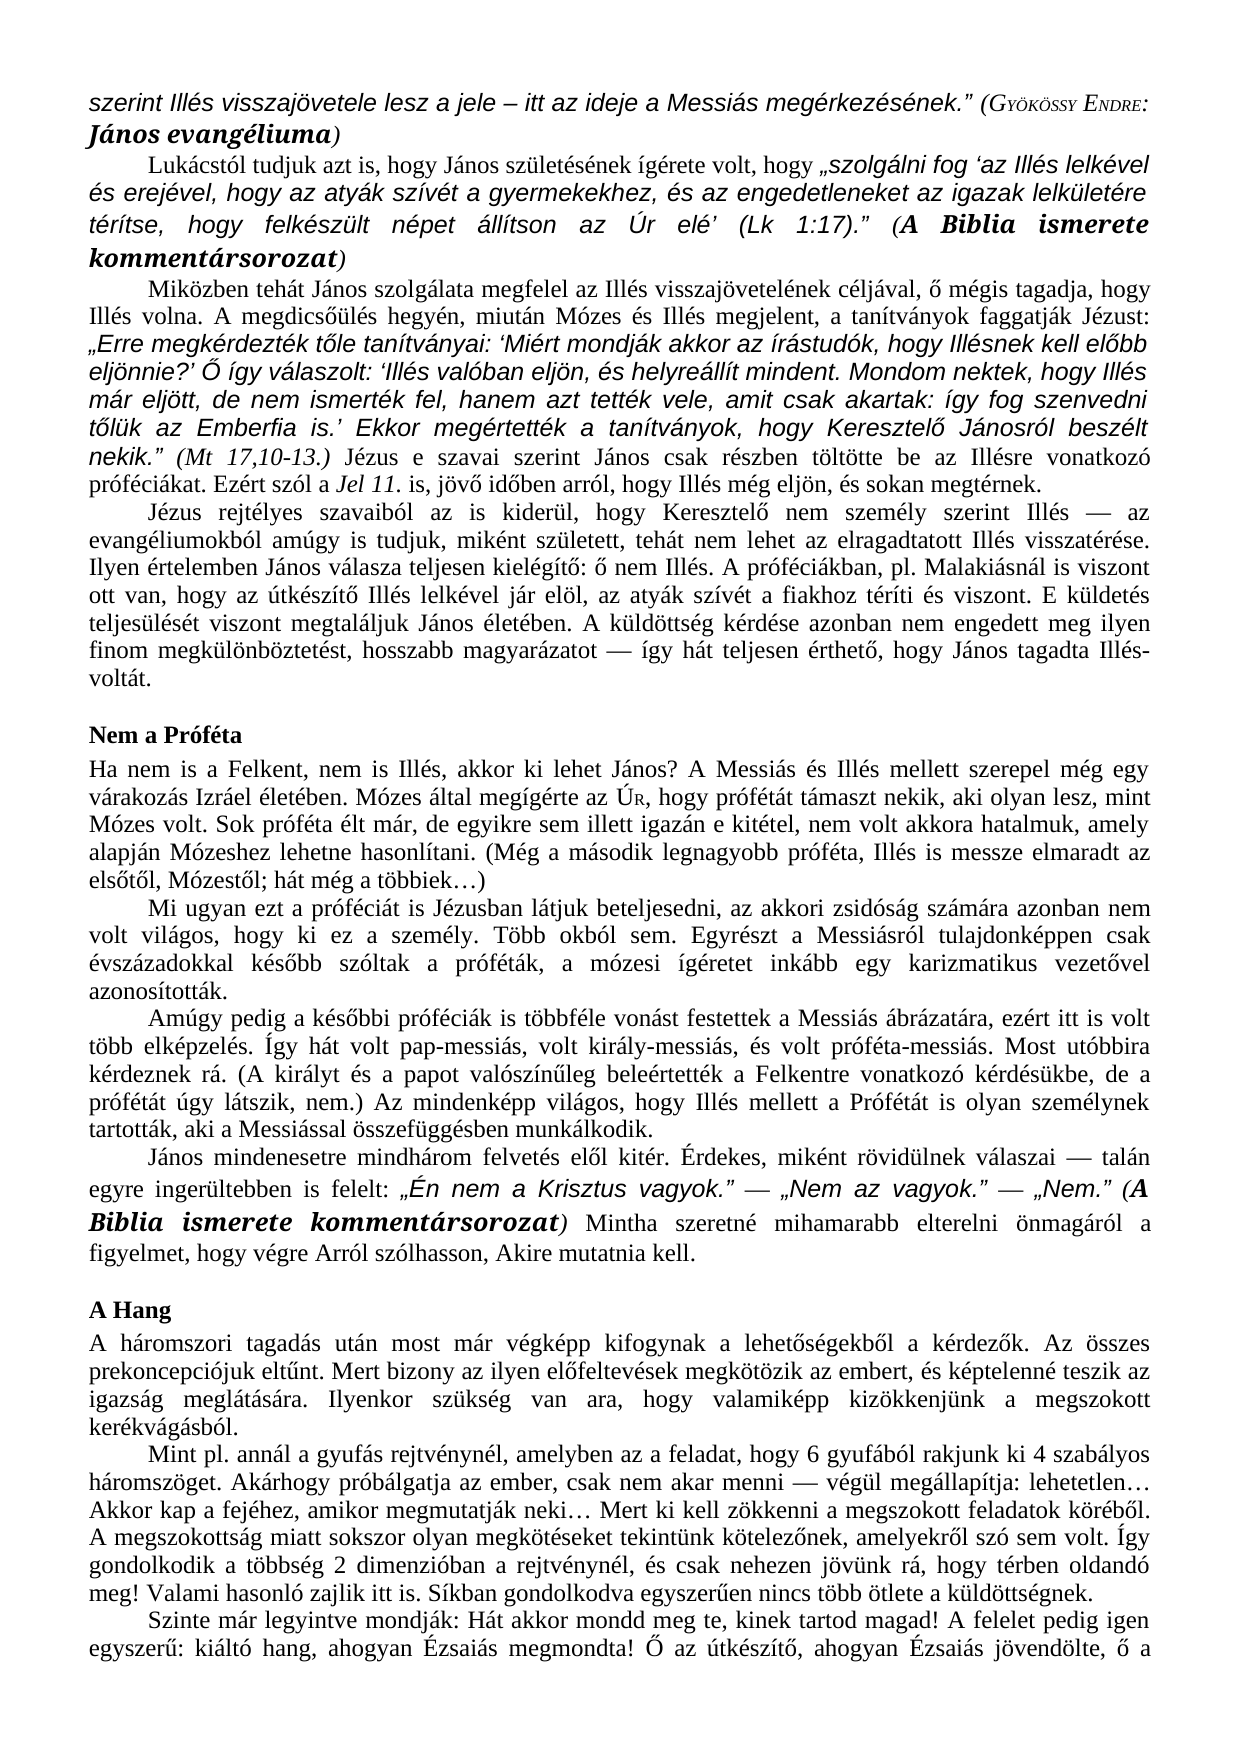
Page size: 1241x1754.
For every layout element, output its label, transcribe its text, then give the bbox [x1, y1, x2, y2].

subtitle A Hang [88, 1296, 1152, 1323]
text Mint pl. annál a gyufás rejtvénynél, amelyben az a feladat, hogy 6 gyufából rakjunk ki 4 szabályos háromszöget. Akárhogy próbálgatja az ember, csak nem akar menni — végül megállapítja: lehetetlen… Akkor kap a fejéhez, amikor megmutatják neki… Mert ki kell zökkenni a megszokott feladatok köréből. A megszokottság miatt sokszor olyan megkötéseket tekintünk kötelezőnek, amelyekről szó sem volt. Így gondolkodik a többség 2 dimenzióban a rejtvénynél, és csak nehezen jövünk rá, hogy térben oldandó meg! Valami hasonló zajlik itt is. Síkban gondolkodva egyszerűen nincs több ötlete a küldöttségnek. [88, 1440, 1152, 1607]
subtitle Nem a Próféta [88, 721, 1152, 749]
text János mindenesetre mindhárom felvetés elől kitér. Érdekes, miként rövidülnek válaszai — talán egyre ingerültebben is felelt: „Én nem a Krisztus vagyok.” — „Nem az vagyok.” — „Nem.” (A Biblia ismerete kommentársorozat) Mintha szeretné mihamarabb elterelni önmagáról a figyelmet, hogy végre Arról szólhasson, Akire mutatnia kell. [88, 1143, 1152, 1266]
text Mi ugyan ezt a próféciát is Jézusban látjuk beteljesedni, az akkori zsidóság számára azonban nem volt világos, hogy ki ez a személy. Több okból sem. Egyrészt a Messiásról tulajdonképpen csak évszázadokkal később szóltak a próféták, a mózesi ígéretet inkább egy karizmatikus vezetővel azonosították. [88, 894, 1152, 1004]
text Miközben tehát János szolgálata megfelel az Illés visszajövetelének céljával, ő mégis tagadja, hogy Illés volna. A megdicsőülés hegyén, miután Mózes és Illés megjelent, a tanítványok faggatják Jézust: „Erre megkérdezték tőle tanítványai: ‘Miért mondják akkor az írástudók, hogy Illésnek kell előbb eljönnie?’ Ő így válaszolt: ‘Illés valóban eljön, és helyreállít mindent. Mondom nektek, hogy Illés már eljött, de nem ismerték fel, hanem azt tették vele, amit csak akartak: így fog szenvedni tőlük az Emberfia is.’ Ekkor megértették a tanítványok, hogy Keresztelő Jánosról beszélt nekik.” (Mt 17,10-13.) Jézus e szavai szerint János csak részben töltötte be az Illésre vonatkozó próféciákat. Ezért szól a Jel 11. is, jövő időben arról, hogy Illés még eljön, és sokan megtérnek. [88, 275, 1152, 498]
text Amúgy pedig a későbbi próféciák is többféle vonást festettek a Messiás ábrázatára, ezért itt is volt több elképzelés. Így hát volt pap-messiás, volt király-messiás, és volt próféta-messiás. Most utóbbira kérdeznek rá. (A királyt és a papot valószínűleg beleértették a Felkentre vonatkozó kérdésükbe, de a prófétát úgy látszik, nem.) Az mindenképp világos, hogy Illés mellett a Prófétát is olyan személynek tartották, aki a Messiással összefüggésben munkálkodik. [88, 1004, 1152, 1143]
text Ha nem is a Felkent, nem is Illés, akkor ki lehet János? A Messiás és Illés mellett szerepel még egy várakozás Izráel életében. Mózes által megígérte az Úr, hogy prófétát támaszt nekik, aki olyan lesz, mint Mózes volt. Sok próféta élt már, de egyikre sem illett igazán e kitétel, nem volt akkora hatalmuk, amely alapján Mózeshez lehetne hasonlítani. (Még a második legnagyobb próféta, Illés is messze elmaradt az elsőtől, Mózestől; hát még a többiek…) [88, 755, 1152, 894]
text Lukácstól tudjuk azt is, hogy János születésének ígérete volt, hogy „szolgálni fog ‘az Illés lelkével és erejével, hogy az atyák szívét a gyermekekhez, és az engedetleneket az igazak lelkületére térítse, hogy felkészült népet állítson az Úr elé’ (Lk 1:17).” (A Biblia ismerete kommentársorozat) [88, 151, 1152, 275]
text Szinte már legyintve mondják: Hát akkor mondd meg te, kinek tartod magad! A felelet pedig igen egyszerű: kiáltó hang, ahogyan Ézsaiás megmondta! Ő az útkészítő, ahogyan Ézsaiás jövendölte, ő a [88, 1607, 1152, 1662]
text A háromszori tagadás után most már végképp kifogynak a lehetőségekből a kérdezők. Az összes prekoncepciójuk eltűnt. Mert bizony az ilyen előfeltevések megkötözik az embert, és képtelenné teszik az igazság meglátására. Ilyenkor szükség van ara, hogy valamiképp kizökkenjünk a megszokott kerékvágásból. [88, 1329, 1152, 1440]
text szerint Illés visszajövetele lesz a jele – itt az ideje a Messiás megérkezésének.” (Gyökössy Endre: János evangéliuma) [88, 88, 1152, 151]
text Jézus rejtélyes szavaiból az is kiderül, hogy Keresztelő nem személy szerint Illés — az evangéliumokból amúgy is tudjuk, miként született, tehát nem lehet az elragadtatott Illés visszatérése. Ilyen értelemben János válasza teljesen kielégítő: ő nem Illés. A próféciákban, pl. Malakiásnál is viszont ott van, hogy az útkészítő Illés lelkével jár elöl, az atyák szívét a fiakhoz téríti és viszont. E küldetés teljesülését viszont megtaláljuk János életében. A küldöttség kérdése azonban nem engedett meg ilyen finom megkülönböztetést, hosszabb magyarázatot — így hát teljesen érthető, hogy János tagadta Illés-voltát. [88, 498, 1152, 692]
